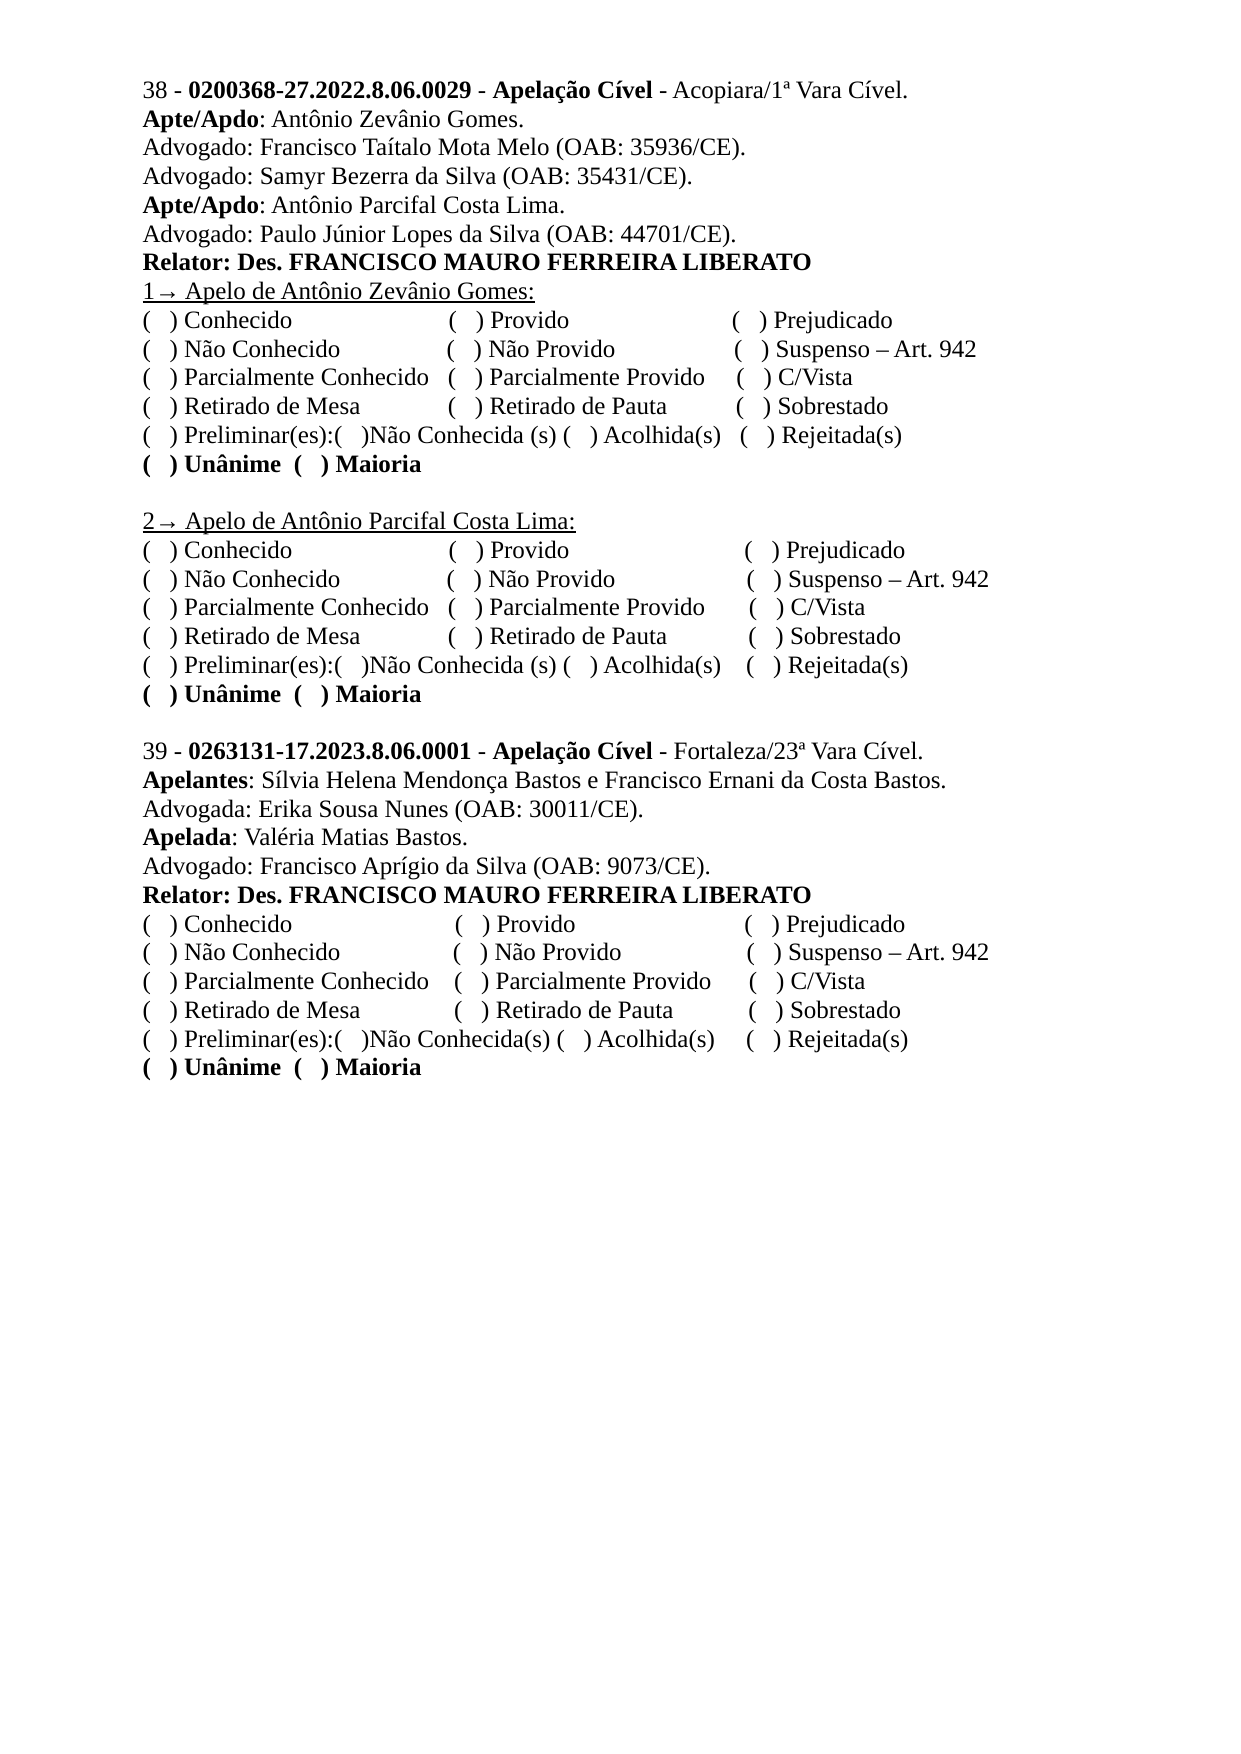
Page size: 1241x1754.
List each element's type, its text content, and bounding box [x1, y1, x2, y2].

text Advogada: Erika Sousa Nunes (OAB: 30011/CE). [142, 794, 1141, 822]
text Relator: Des. FRANCISCO MAURO FERREIRA LIBERATO [142, 880, 1141, 909]
text ( ) Não Conhecido ( ) Não Provido ( ) Suspenso – Art. 942 [142, 564, 1158, 592]
text ( ) Preliminar(es):( )Não Conhecida(s) ( ) Acolhida(s) ( ) Rejeitada(s) [142, 1024, 1158, 1052]
text Apte/Apdo: Antônio Zevânio Gomes. [142, 104, 1141, 132]
text Advogado: Samyr Bezerra da Silva (OAB: 35431/CE). [142, 161, 1141, 190]
text Advogado: Paulo Júnior Lopes da Silva (OAB: 44701/CE). [142, 219, 1141, 247]
text Apelada: Valéria Matias Bastos. [142, 822, 1141, 851]
text ( ) Parcialmente Conhecido ( ) Parcialmente Provido ( ) C/Vista [142, 362, 1158, 391]
text ( ) Não Conhecido ( ) Não Provido ( ) Suspenso – Art. 942 [142, 334, 1158, 362]
text ( ) Unânime ( ) Maioria [142, 449, 1158, 477]
text Advogado: Francisco Aprígio da Silva (OAB: 9073/CE). [142, 851, 1141, 880]
text 39 - 0263131-17.2023.8.06.0001 - Apelação Cível - Fortaleza/23ª Vara Cível. [142, 736, 1141, 765]
text ( ) Parcialmente Conhecido ( ) Parcialmente Provido ( ) C/Vista [142, 592, 1158, 621]
text 1→ Apelo de Antônio Zevânio Gomes: [142, 276, 1141, 305]
text ( ) Unânime ( ) Maioria [142, 1052, 1158, 1081]
text Apte/Apdo: Antônio Parcifal Costa Lima. [142, 190, 1141, 219]
text ( ) Não Conhecido ( ) Não Provido ( ) Suspenso – Art. 942 [142, 937, 1158, 966]
text ( ) Retirado de Mesa ( ) Retirado de Pauta ( ) Sobrestado [142, 621, 1158, 650]
text ( ) Retirado de Mesa ( ) Retirado de Pauta ( ) Sobrestado [142, 391, 1158, 420]
text ( ) Conhecido ( ) Provido ( ) Prejudicado [142, 909, 1141, 937]
text ( ) Parcialmente Conhecido ( ) Parcialmente Provido ( ) C/Vista [142, 966, 1158, 995]
text ( ) Conhecido ( ) Provido ( ) Prejudicado [142, 535, 1141, 564]
text Apelantes: Sílvia Helena Mendonça Bastos e Francisco Ernani da Costa Bastos. [142, 765, 1141, 794]
text Advogado: Francisco Taítalo Mota Melo (OAB: 35936/CE). [142, 132, 1141, 161]
text 2→ Apelo de Antônio Parcifal Costa Lima: [142, 506, 1141, 535]
text 38 - 0200368-27.2022.8.06.0029 - Apelação Cível - Acopiara/1ª Vara Cível. [142, 75, 1141, 104]
text ( ) Conhecido ( ) Provido ( ) Prejudicado [142, 305, 1141, 334]
text Relator: Des. FRANCISCO MAURO FERREIRA LIBERATO [142, 247, 1141, 276]
text ( ) Preliminar(es):( )Não Conhecida (s) ( ) Acolhida(s) ( ) Rejeitada(s) [142, 420, 1158, 449]
text ( ) Unânime ( ) Maioria [142, 679, 1158, 707]
text ( ) Retirado de Mesa ( ) Retirado de Pauta ( ) Sobrestado [142, 995, 1158, 1024]
text ( ) Preliminar(es):( )Não Conhecida (s) ( ) Acolhida(s) ( ) Rejeitada(s) [142, 650, 1158, 679]
